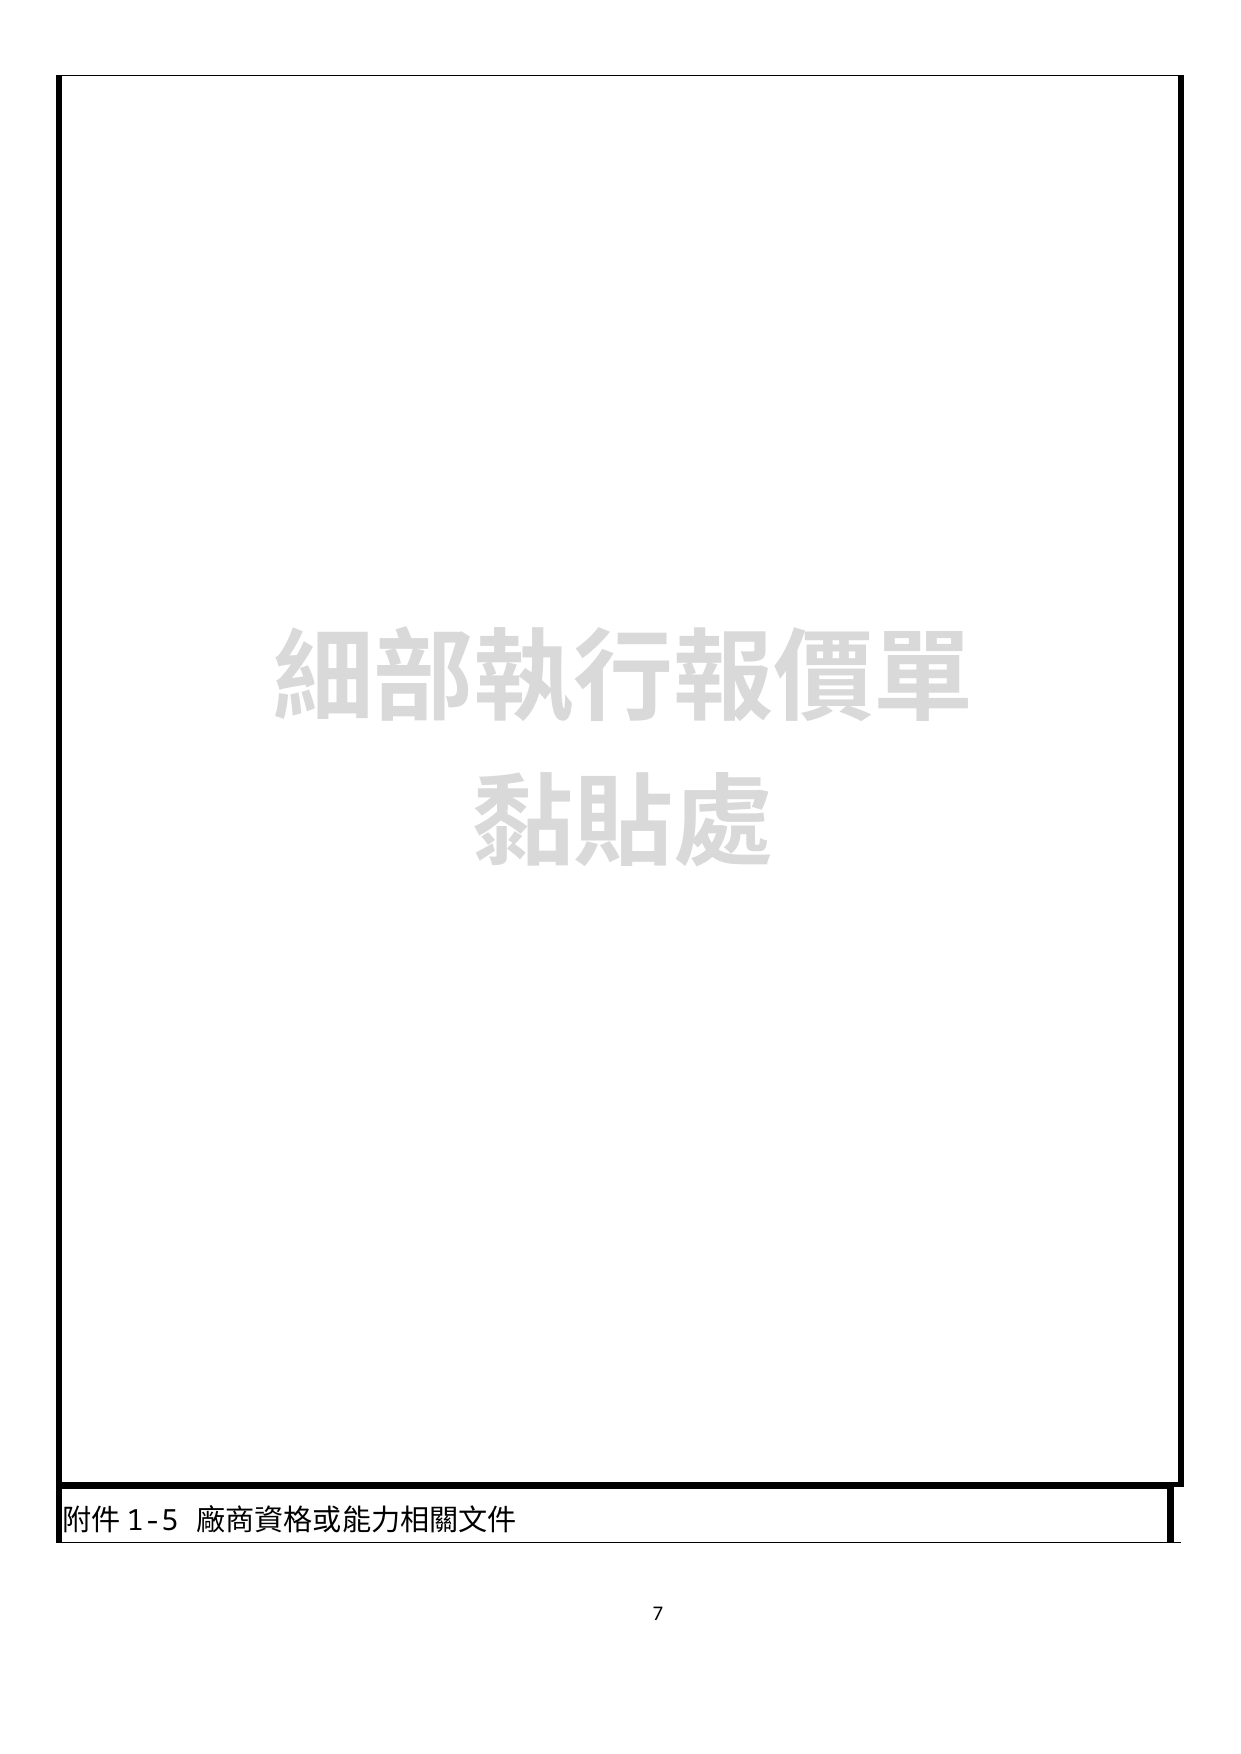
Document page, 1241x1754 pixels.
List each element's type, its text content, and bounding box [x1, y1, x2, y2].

table_cell [62, 76, 1178, 1482]
table_cell 附件1-5 廠商資格或能力相關文件 [62, 1489, 1167, 1542]
table_cell [1174, 1487, 1181, 1542]
